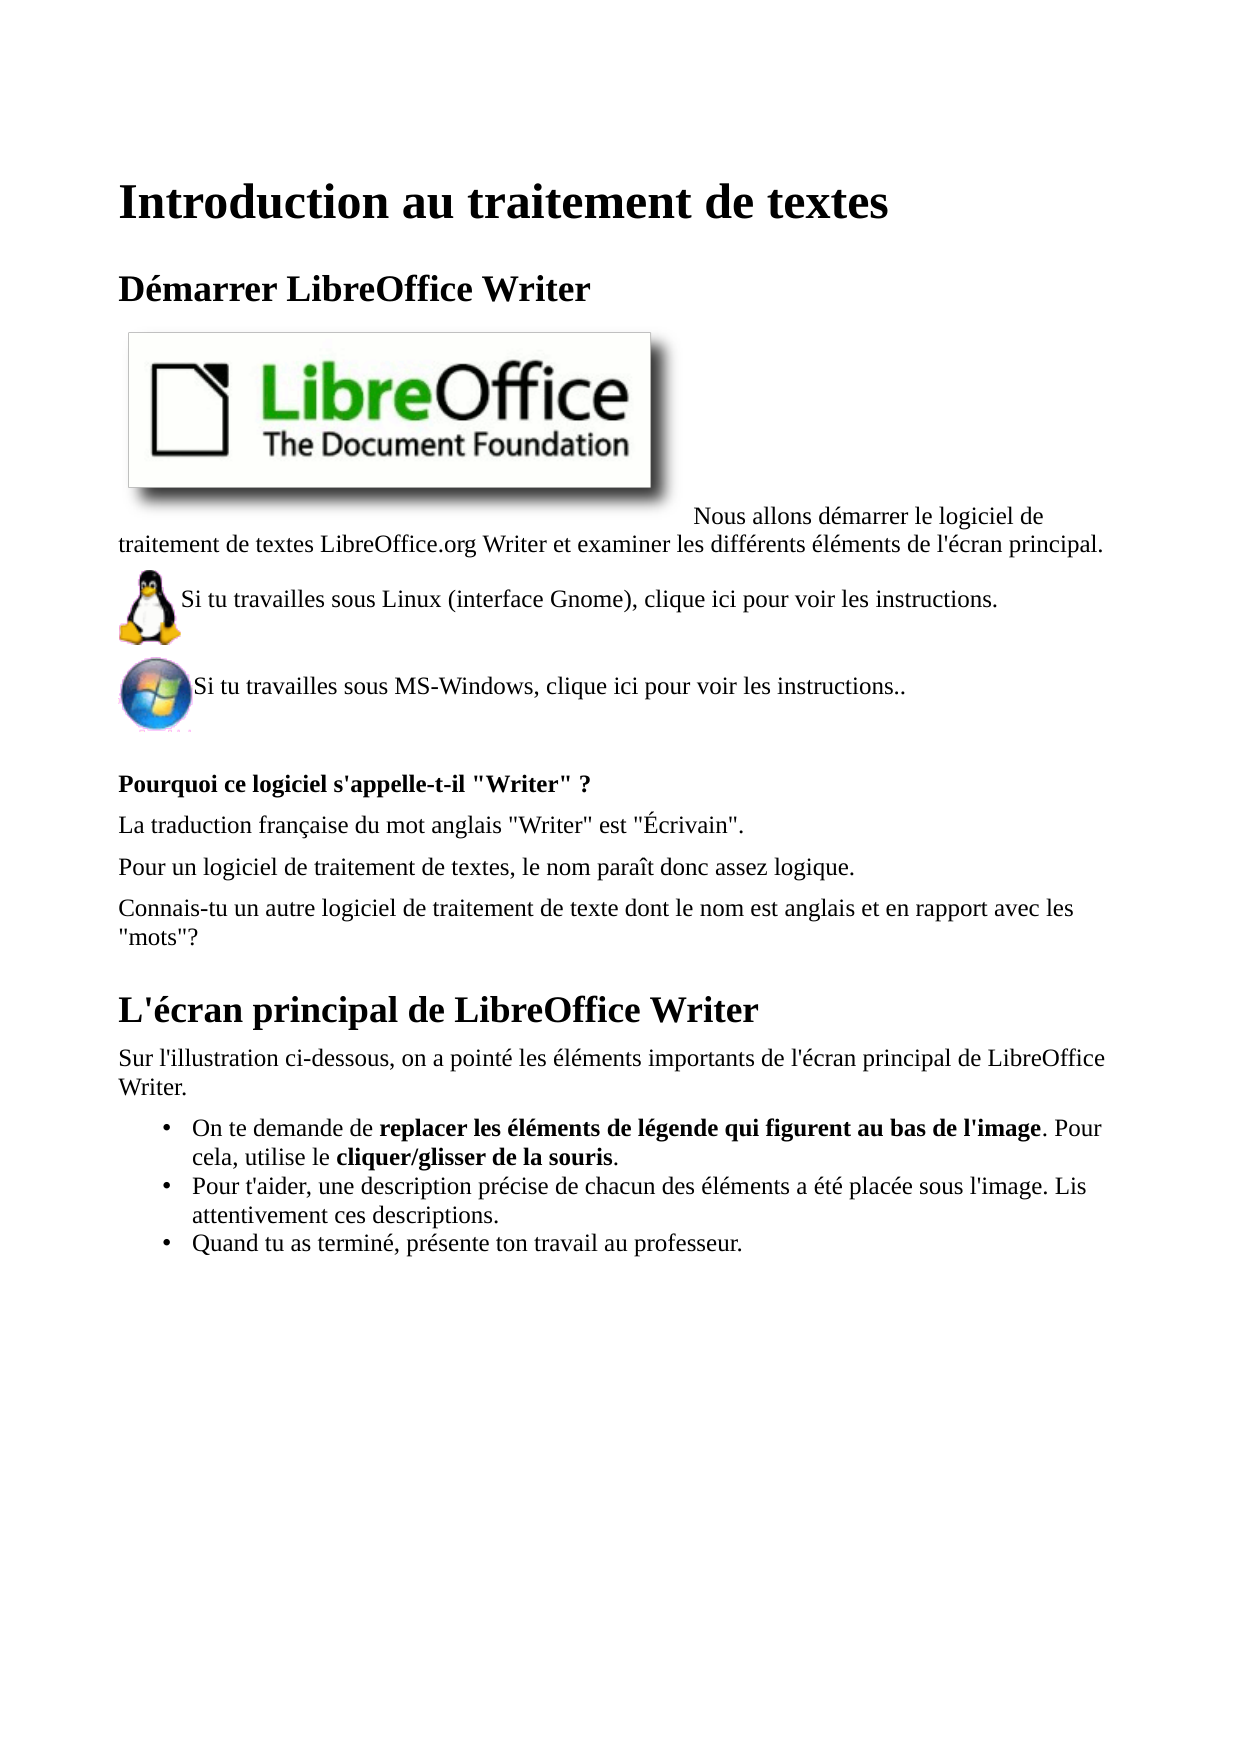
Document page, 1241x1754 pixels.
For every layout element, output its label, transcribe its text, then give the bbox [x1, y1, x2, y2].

list On te demande de replacer les éléments de légende qui figurent au bas de l'image. Pour cela, utilise le cliquer/glisser de la souris. [162, 1113, 1122, 1171]
picture [118, 656, 194, 732]
picture [118, 322, 687, 524]
text Pour un logiciel de traitement de textes, le nom paraît donc assez logique. [118, 852, 1122, 880]
subtitle Démarrer LibreOffice Writer [118, 267, 1122, 310]
subtitle L'écran principal de LibreOffice Writer [118, 988, 1122, 1031]
text Si tu travailles sous MS-Windows, clique ici pour voir les instructions.. [194, 657, 1122, 732]
text La traduction française du mot anglais "Writer" est "Écrivain". [118, 810, 1122, 839]
subtitle Introduction au traitement de textes [118, 172, 1122, 229]
list Pour t'aider, une description précise de chacun des éléments a été placée sous l'image. Lis attentivement ces descriptions. [162, 1171, 1122, 1228]
text Si tu travailles sous Linux (interface Gnome), clique ici pour voir les instructions. [181, 571, 1122, 644]
text Sur l'illustration ci-dessous, on a pointé les éléments importants de l'écran principal de LibreOffice Writer. [118, 1043, 1122, 1101]
text Connais-tu un autre logiciel de traitement de texte dont le nom est anglais et en rapport avec les "mots"? [118, 893, 1122, 950]
text Nous allons démarrer le logiciel de traitement de textes LibreOffice.org Writer et examiner les différents éléments de l'écran principal. [118, 322, 1122, 558]
subtitle Pourquoi ce logiciel s'appelle-t-il "Writer" ? [118, 769, 1122, 798]
list Quand tu as terminé, présente ton travail au professeur. [162, 1228, 1122, 1257]
picture [118, 570, 181, 645]
